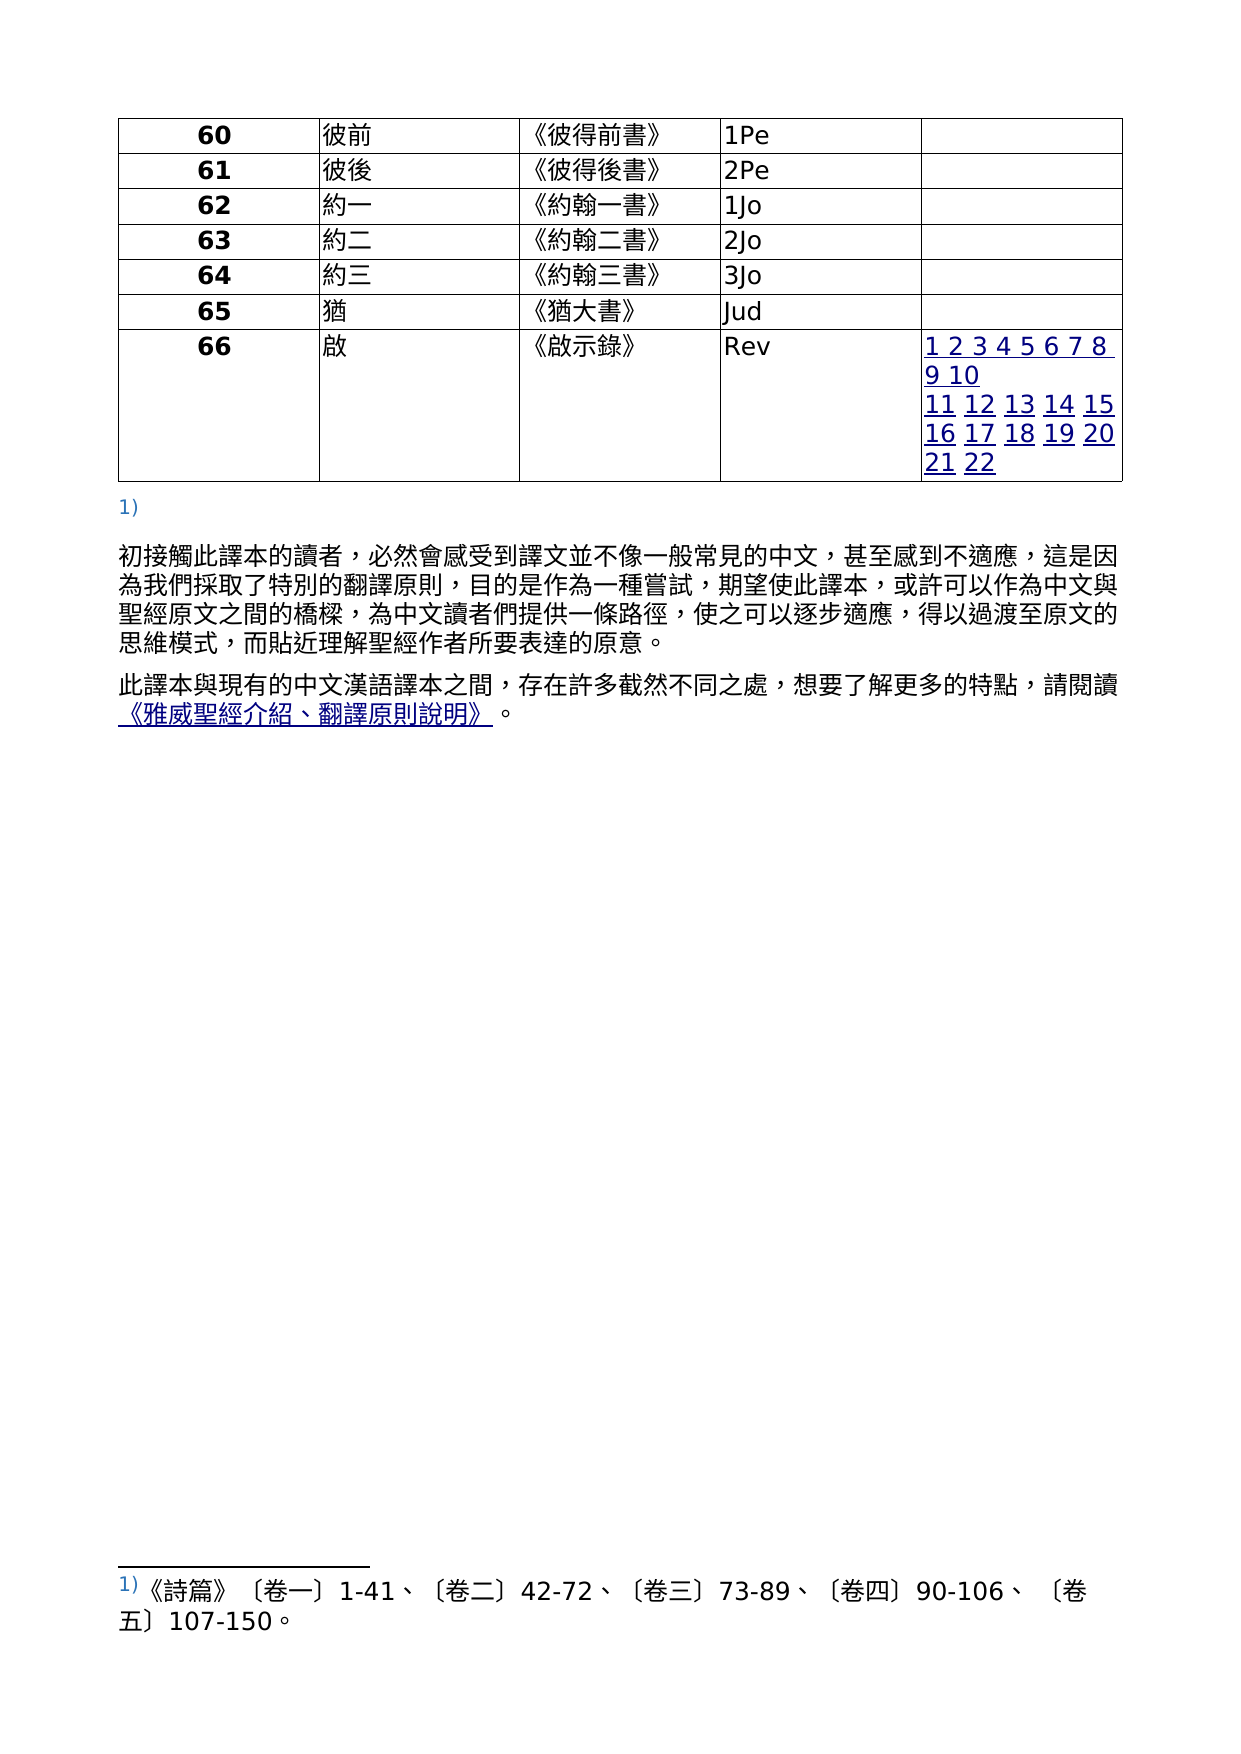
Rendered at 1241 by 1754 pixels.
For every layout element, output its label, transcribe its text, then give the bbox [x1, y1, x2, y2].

table_cell 66 [119, 330, 319, 481]
table_cell 61 [119, 154, 319, 188]
text 此譯本與現有的中文漢語譯本之間，存在許多截然不同之處，想要了解更多的特點，請閱讀《雅威聖經介紹、翻譯原則說明》。 [118, 671, 1122, 729]
text 初接觸此譯本的讀者，必然會感受到譯文並不像一般常見的中文，甚至感到不適應，這是因為我們採取了特別的翻譯原則，目的是作為一種嘗試，期望使此譯本，或許可以作為中文與聖經原文之間的橋樑，為中文讀者們提供一條路徑，使之可以逐步適應，得以過渡至原文的思維模式，而貼近理解聖經作者所要表達的原意。 [118, 542, 1122, 659]
table_cell [922, 225, 1122, 258]
table_cell 3Jo [721, 260, 921, 294]
text 《詩篇》〔卷一〕1-41、〔卷二〕42-72、〔卷三〕73-89、〔卷四〕90-106、 〔卷五〕107-150。 [118, 1573, 1122, 1636]
table_cell [922, 119, 1122, 153]
table_cell 64 [119, 260, 319, 294]
table_cell Jud [721, 295, 921, 329]
table_cell 約三 [320, 260, 519, 294]
table_cell 啟 [320, 330, 519, 481]
table_cell 2Pe [721, 154, 921, 188]
table_cell 《彼得前書》 [520, 119, 720, 153]
table_cell 62 [119, 189, 319, 223]
table_cell 猶 [320, 295, 519, 329]
table_cell 《猶大書》 [520, 295, 720, 329]
table_cell 《啟示錄》 [520, 330, 720, 481]
table_cell 1 2 3 4 5 6 7 8 9 10 11 12 13 14 15 16 17 18 19 20 21 22 [922, 330, 1122, 481]
table_cell 1Pe [721, 119, 921, 153]
table_cell [922, 260, 1122, 294]
table_cell [922, 154, 1122, 188]
table_cell 《彼得後書》 [520, 154, 720, 188]
table_cell 1Jo [721, 189, 921, 223]
table_cell 約一 [320, 189, 519, 223]
table_cell [922, 295, 1122, 329]
table_cell Rev [721, 330, 921, 481]
table_cell 63 [119, 225, 319, 258]
table_cell 彼前 [320, 119, 519, 153]
table_cell 《約翰二書》 [520, 225, 720, 258]
table_cell 《約翰一書》 [520, 189, 720, 223]
table_cell 彼後 [320, 154, 519, 188]
table_cell 約二 [320, 225, 519, 258]
table_cell 《約翰三書》 [520, 260, 720, 294]
table_cell 2Jo [721, 225, 921, 258]
table_cell 65 [119, 295, 319, 329]
table_cell [922, 189, 1122, 223]
table_cell 60 [119, 119, 319, 153]
